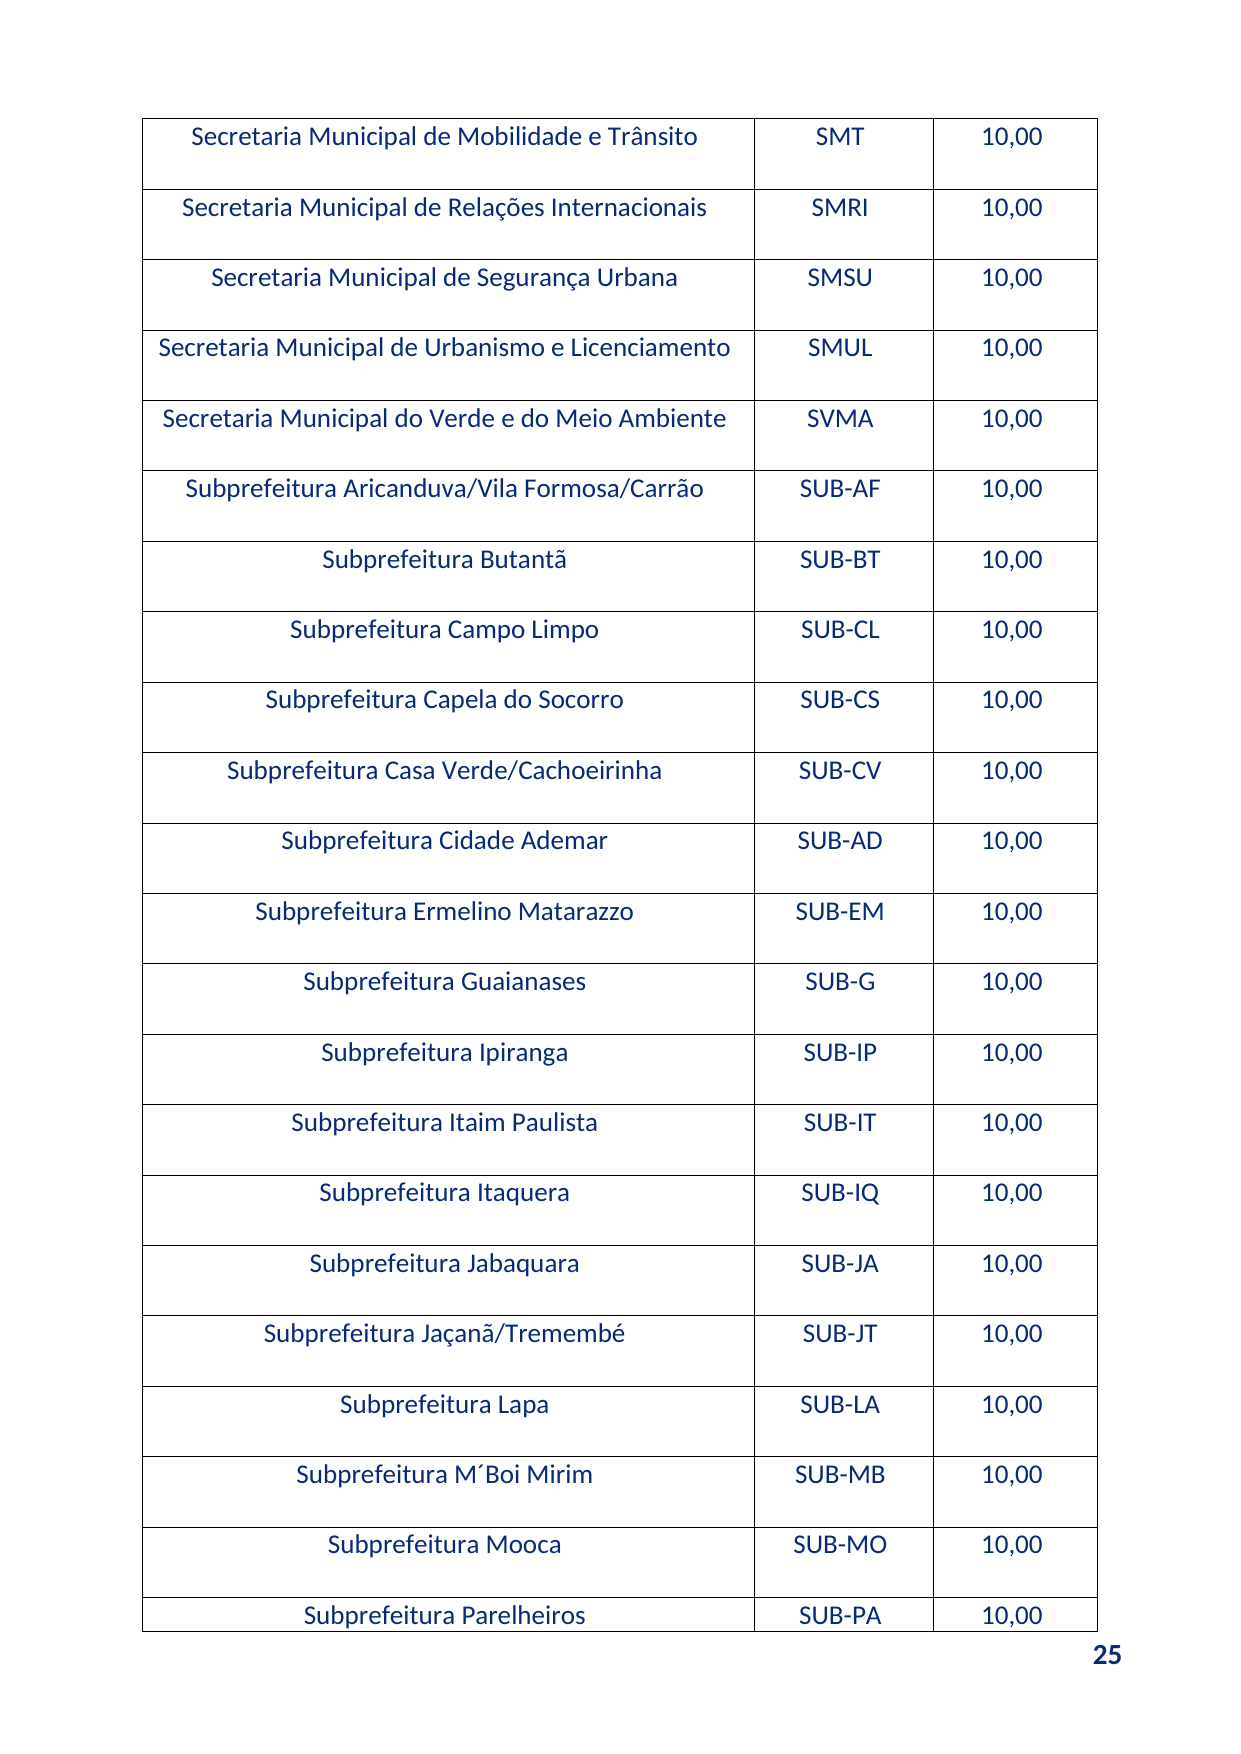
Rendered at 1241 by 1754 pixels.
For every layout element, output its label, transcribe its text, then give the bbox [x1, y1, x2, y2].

table_cell SUB-AD [755, 824, 933, 893]
table_cell Subprefeitura Cidade Ademar [143, 824, 754, 893]
table_cell 10,00 [934, 824, 1097, 893]
table_cell 10,00 [934, 964, 1097, 1034]
table_cell SMT [755, 119, 933, 189]
table_cell 10,00 [934, 1528, 1097, 1597]
table_cell Secretaria Municipal de Relações Internacionais [143, 190, 754, 259]
table_cell 10,00 [934, 1105, 1097, 1174]
table_cell 10,00 [934, 119, 1097, 189]
table_cell Secretaria Municipal de Segurança Urbana [143, 260, 754, 329]
table_cell 10,00 [934, 471, 1097, 541]
table_cell 10,00 [934, 1457, 1097, 1527]
table_cell Subprefeitura Itaim Paulista [143, 1105, 754, 1174]
table_cell SUB-MB [755, 1457, 933, 1527]
table_cell SMSU [755, 260, 933, 329]
table_cell SUB-CS [755, 683, 933, 752]
table_cell SUB-LA [755, 1387, 933, 1456]
table_cell SUB-CV [755, 753, 933, 822]
table_cell 10,00 [934, 1035, 1097, 1104]
table_cell SUB-IP [755, 1035, 933, 1104]
table_cell Subprefeitura Ipiranga [143, 1035, 754, 1104]
table_cell Secretaria Municipal do Verde e do Meio Ambiente [143, 401, 754, 470]
table_cell Subprefeitura Parelheiros [143, 1598, 754, 1631]
table_cell SUB-IQ [755, 1176, 933, 1245]
table_cell Subprefeitura Campo Limpo [143, 612, 754, 682]
table_cell 10,00 [934, 753, 1097, 822]
table_cell 10,00 [934, 190, 1097, 259]
table_cell Subprefeitura Itaquera [143, 1176, 754, 1245]
table_cell 10,00 [934, 894, 1097, 963]
table_cell Subprefeitura M´Boi Mirim [143, 1457, 754, 1527]
table_cell 10,00 [934, 260, 1097, 329]
table_cell SUB-BT [755, 542, 933, 611]
table_cell SUB-PA [755, 1598, 933, 1631]
table_cell SUB-IT [755, 1105, 933, 1174]
table_cell Subprefeitura Butantã [143, 542, 754, 611]
table_cell Subprefeitura Capela do Socorro [143, 683, 754, 752]
table_cell SUB-JA [755, 1246, 933, 1315]
table_cell Subprefeitura Ermelino Matarazzo [143, 894, 754, 963]
table_cell Subprefeitura Jaçanã/Tremembé [143, 1316, 754, 1386]
table_cell 10,00 [934, 1316, 1097, 1386]
table_cell SUB-MO [755, 1528, 933, 1597]
table_cell Secretaria Municipal de Urbanismo e Licenciamento [143, 331, 754, 400]
table_cell SUB-CL [755, 612, 933, 682]
table_cell Subprefeitura Mooca [143, 1528, 754, 1597]
table_cell 10,00 [934, 1176, 1097, 1245]
table_cell Subprefeitura Casa Verde/Cachoeirinha [143, 753, 754, 822]
table_cell SUB-G [755, 964, 933, 1034]
table_cell 10,00 [934, 1246, 1097, 1315]
table_cell Subprefeitura Guaianases [143, 964, 754, 1034]
table_cell SVMA [755, 401, 933, 470]
table_cell 10,00 [934, 542, 1097, 611]
table_cell SUB-JT [755, 1316, 933, 1386]
table_cell 10,00 [934, 1387, 1097, 1456]
table_cell SMRI [755, 190, 933, 259]
table_cell 10,00 [934, 401, 1097, 470]
table_cell Subprefeitura Lapa [143, 1387, 754, 1456]
table_cell SUB-AF [755, 471, 933, 541]
table_cell 10,00 [934, 683, 1097, 752]
table_cell SUB-EM [755, 894, 933, 963]
table_cell Subprefeitura Aricanduva/Vila Formosa/Carrão [143, 471, 754, 541]
table_cell Secretaria Municipal de Mobilidade e Trânsito [143, 119, 754, 189]
table_cell SMUL [755, 331, 933, 400]
table_cell 10,00 [934, 1598, 1097, 1631]
table_cell 10,00 [934, 331, 1097, 400]
table_cell 10,00 [934, 612, 1097, 682]
table_cell Subprefeitura Jabaquara [143, 1246, 754, 1315]
